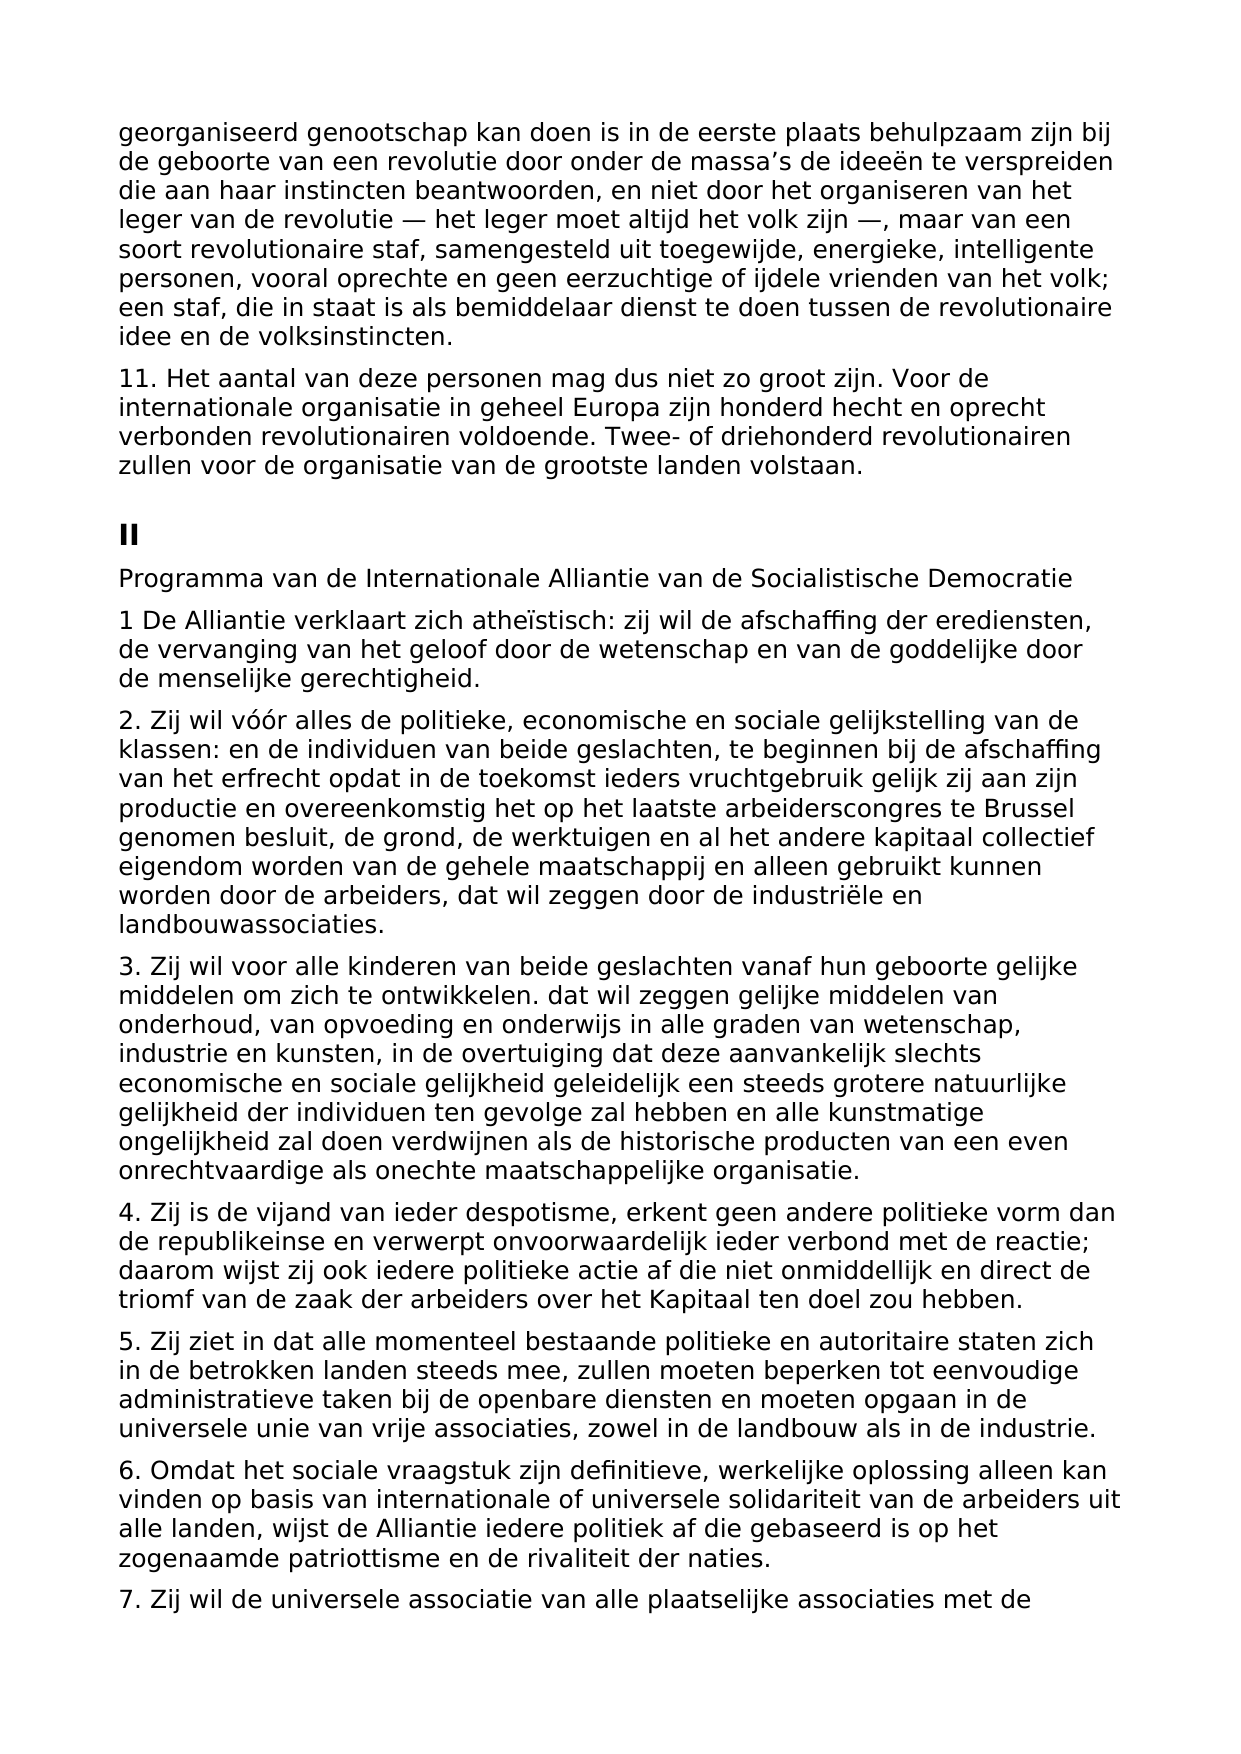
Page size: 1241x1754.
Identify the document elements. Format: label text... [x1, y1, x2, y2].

text georganiseerd genootschap kan doen is in de eerste plaats behulpzaam zijn bij de geboorte van een revolutie door onder de massa’s de ideeën te verspreiden die aan haar instincten beantwoorden, en niet door het organiseren van het leger van de revolutie — het leger moet altijd het volk zijn —, maar van een soort revolutionaire staf, samengesteld uit toegewijde, energieke, intelligente personen, vooral oprechte en geen eerzuchtige of ijdele vrienden van het volk; een staf, die in staat is als bemiddelaar dienst te doen tussen de revolutionaire idee en de volksinstincten. [118, 118, 1122, 351]
text 11. Het aantal van deze personen mag dus niet zo groot zijn. Voor de internationale organisatie in geheel Europa zijn honderd hecht en oprecht verbonden revolutionairen voldoende. Twee- of driehonderd revolutionairen zullen voor de organisatie van de grootste landen volstaan. [118, 364, 1122, 481]
text Programma van de Internationale Alliantie van de Socialistische Democratie [118, 564, 1122, 594]
text 6. Omdat het sociale vraagstuk zijn definitieve, werkelijke oplossing alleen kan vinden op basis van internationale of universele solidariteit van de arbeiders uit alle landen, wijst de Alliantie iedere politiek af die gebaseerd is op het zogenaamde patriottisme en de rivaliteit der naties. [118, 1456, 1122, 1573]
subtitle II [118, 518, 1122, 552]
text 1 De Alliantie verklaart zich atheïstisch: zij wil de afschaffing der erediensten, de vervanging van het geloof door de wetenschap en van de goddelijke door de menselijke gerechtigheid. [118, 606, 1122, 694]
text 7. Zij wil de universele associatie van alle plaatselijke associaties met de [118, 1585, 1122, 1614]
text 4. Zij is de vijand van ieder despotisme, erkent geen andere politieke vorm dan de republikeinse en verwerpt onvoorwaardelijk ieder verbond met de reactie; daarom wijst zij ook iedere politieke actie af die niet onmiddellijk en direct de triomf van de zaak der arbeiders over het Kapitaal ten doel zou hebben. [118, 1198, 1122, 1314]
text 3. Zij wil voor alle kinderen van beide geslachten vanaf hun geboorte gelijke middelen om zich te ontwikkelen. dat wil zeggen gelijke middelen van onderhoud, van opvoeding en onderwijs in alle graden van wetenschap, industrie en kunsten, in de overtuiging dat deze aanvankelijk slechts economische en sociale gelijkheid geleidelijk een steeds grotere natuurlijke gelijkheid der individuen ten gevolge zal hebben en alle kunstmatige ongelijkheid zal doen verdwijnen als de historische producten van een even onrechtvaardige als onechte maatschappelijke organisatie. [118, 952, 1122, 1185]
text 2. Zij wil vóór alles de politieke, economische en sociale gelijkstelling van de klassen: en de individuen van beide geslachten, te beginnen bij de afschaffing van het erfrecht opdat in de toekomst ieders vruchtgebruik gelijk zij aan zijn productie en overeenkomstig het op het laatste arbeiderscongres te Brussel genomen besluit, de grond, de werktuigen en al het andere kapitaal collectief eigendom worden van de gehele maatschappij en alleen gebruikt kunnen worden door de arbeiders, dat wil zeggen door de industriële en landbouwassociaties. [118, 706, 1122, 939]
text 5. Zij ziet in dat alle momenteel bestaande politieke en autoritaire staten zich in de betrokken landen steeds mee, zullen moeten beperken tot eenvoudige administratieve taken bij de openbare diensten en moeten opgaan in de universele unie van vrije associaties, zowel in de landbouw als in de industrie. [118, 1327, 1122, 1444]
